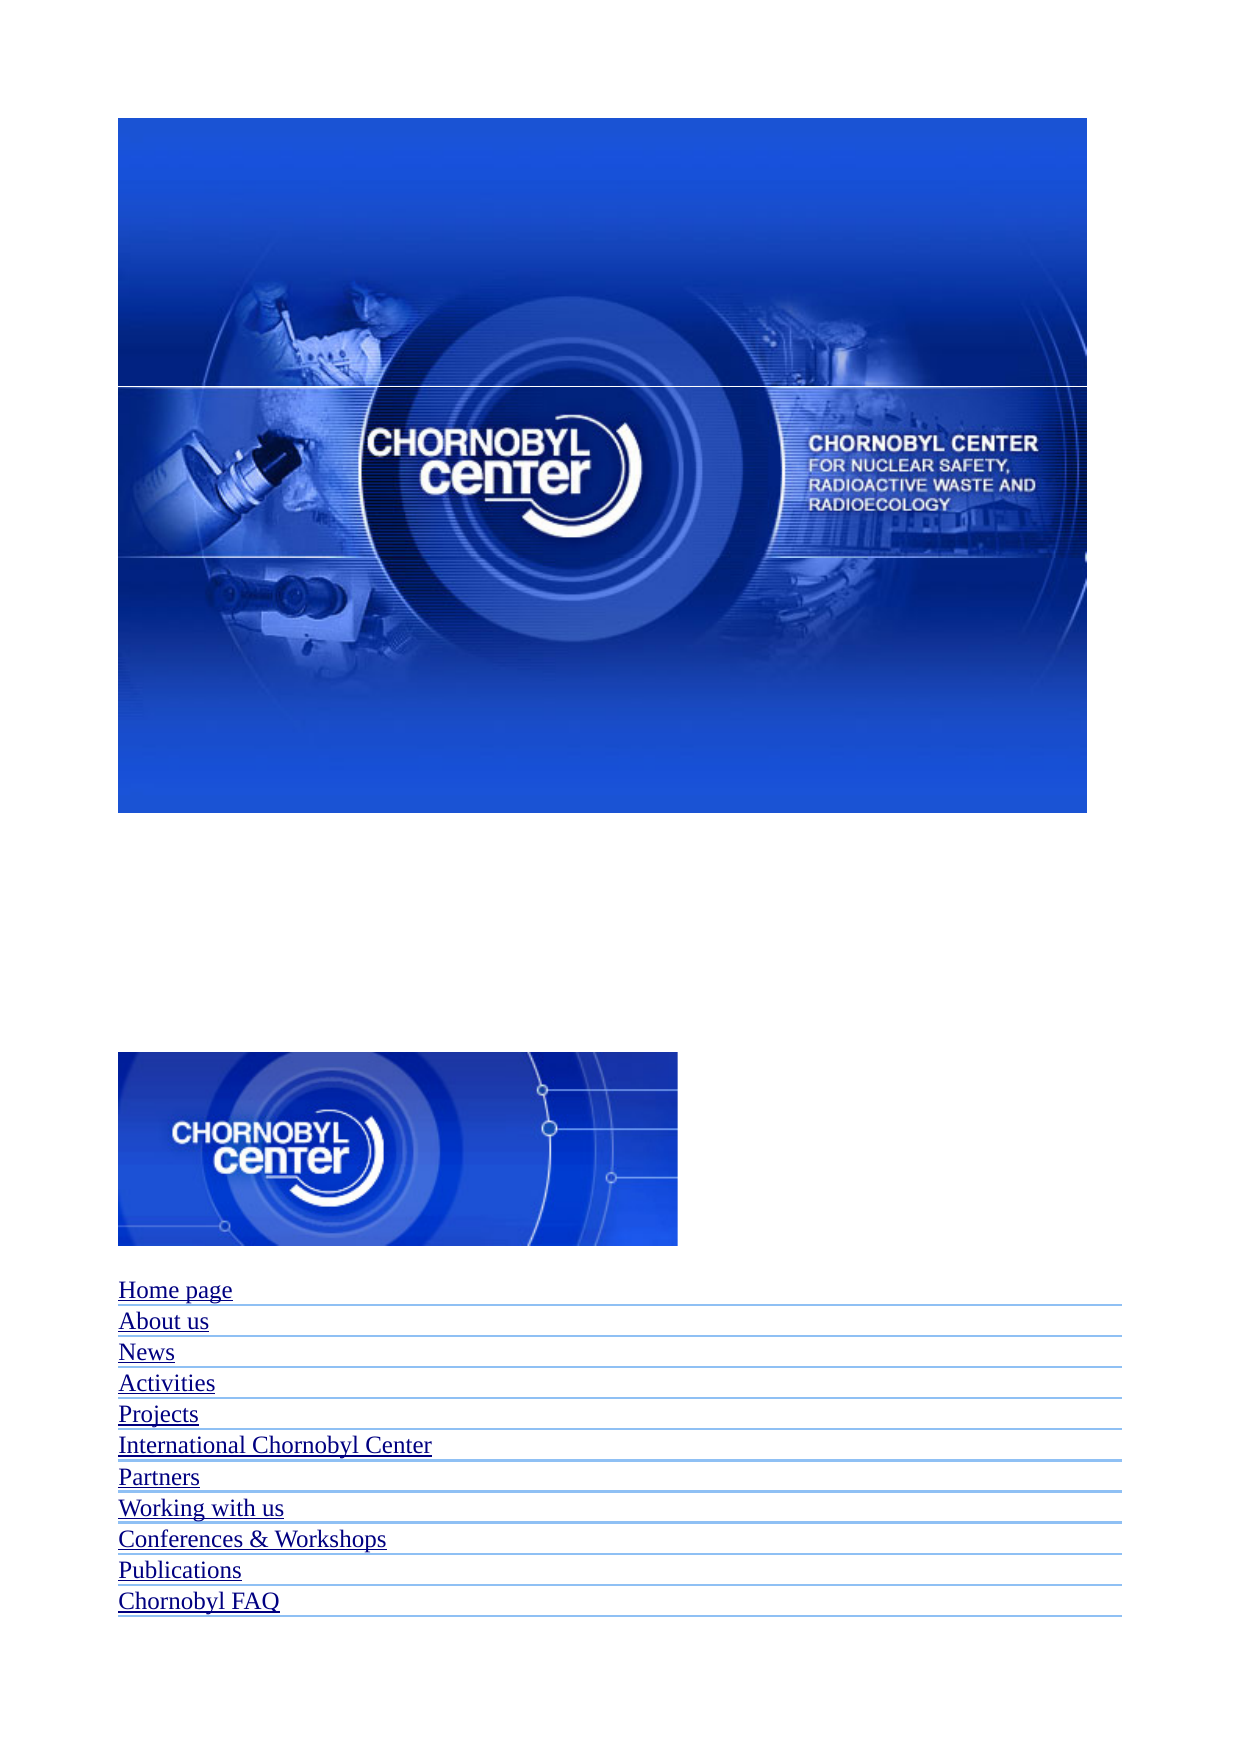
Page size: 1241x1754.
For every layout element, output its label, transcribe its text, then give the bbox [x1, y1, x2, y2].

picture [118, 1052, 678, 1246]
table_cell About us [118, 1306, 1122, 1334]
table_cell News [118, 1337, 1122, 1366]
table_cell International Chornobyl Center [118, 1430, 1122, 1459]
picture [118, 387, 1087, 813]
table_cell Projects [118, 1399, 1122, 1428]
table_cell Chornobyl FAQ [118, 1586, 1122, 1615]
table_cell Publications [118, 1555, 1122, 1584]
table_cell Partners [118, 1462, 1122, 1490]
table_header Home page [118, 1275, 1122, 1303]
table_cell Conferences & Workshops [118, 1524, 1122, 1553]
table_cell Working with us [118, 1493, 1122, 1521]
table_cell Activities [118, 1368, 1122, 1397]
picture [118, 118, 1087, 386]
